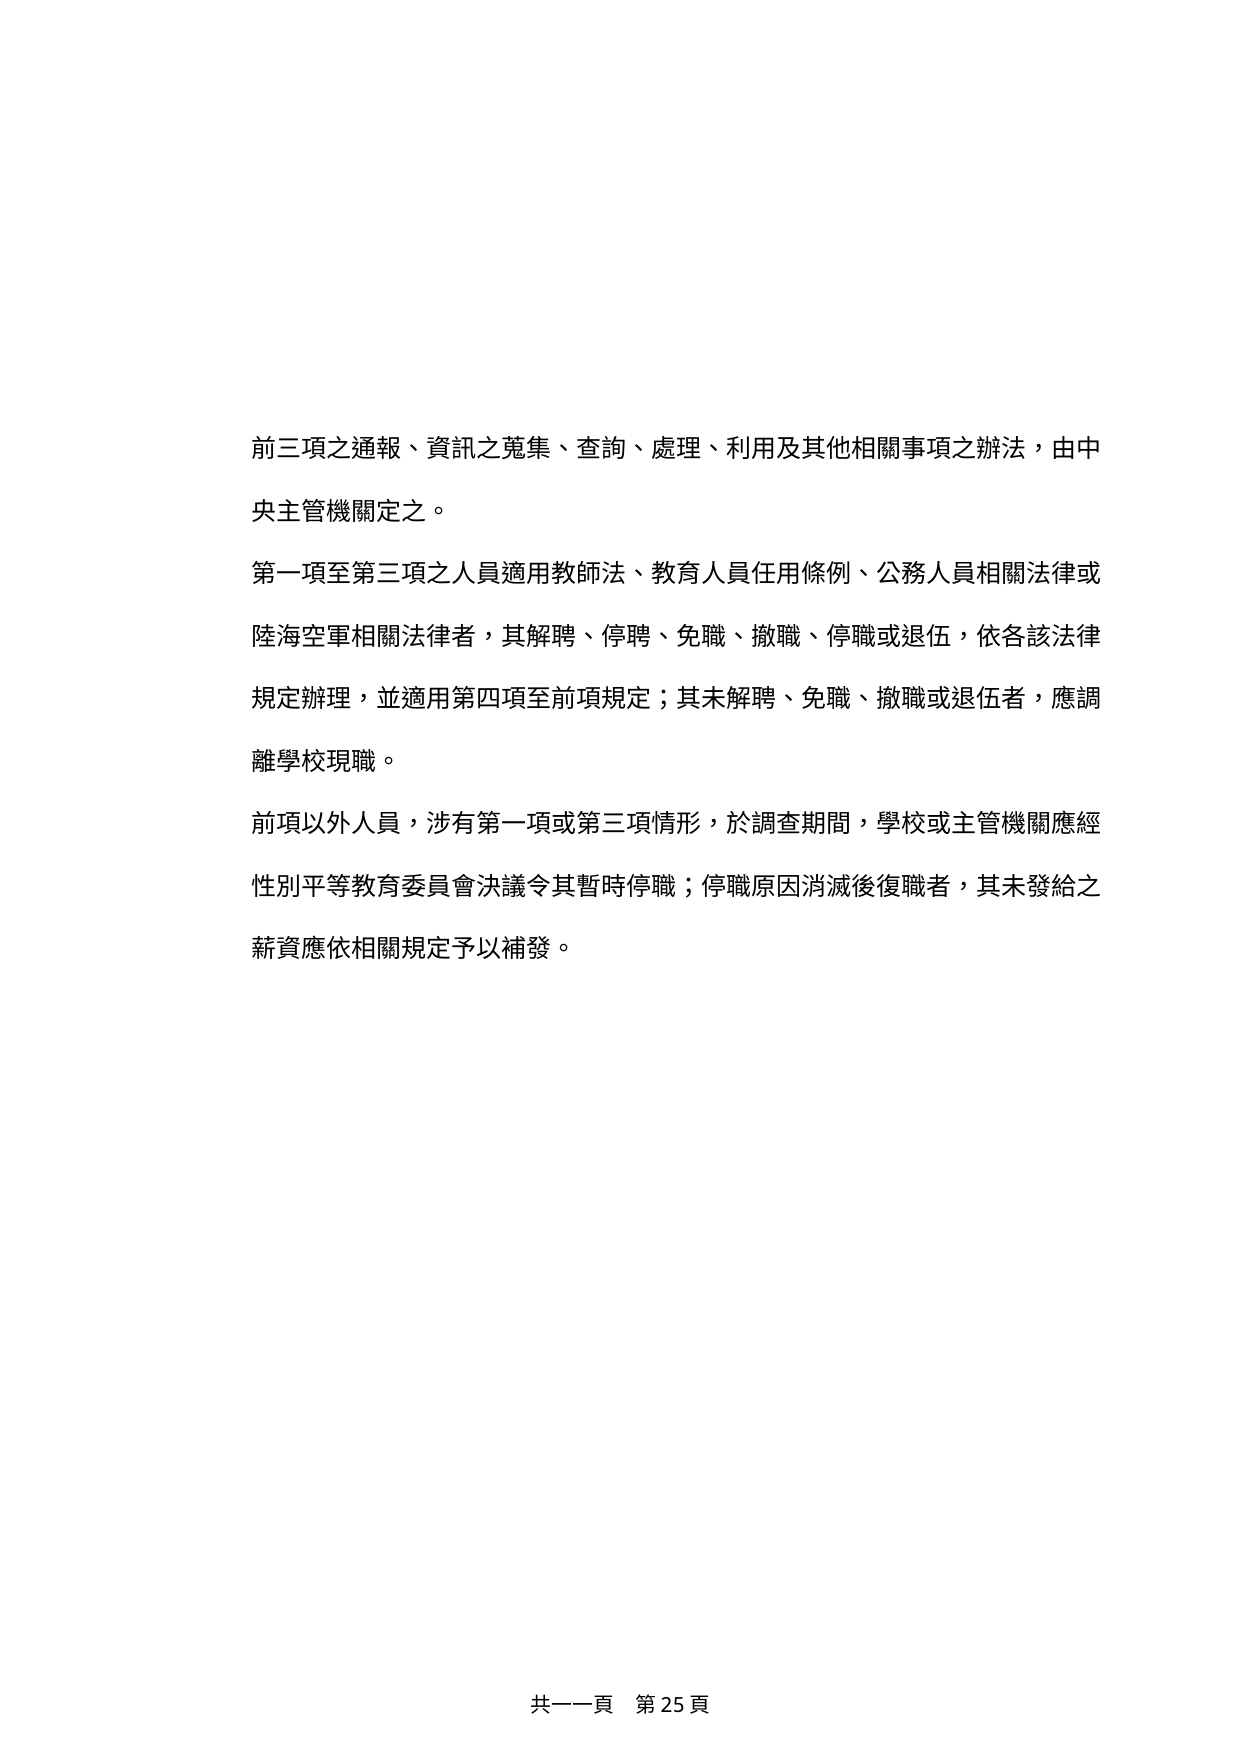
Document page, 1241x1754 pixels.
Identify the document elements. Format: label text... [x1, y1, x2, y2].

text 前項以外人員，涉有第一項或第三項情形，於調查期間，學校或主管機關應經性別平等教育委員會決議令其暫時停職；停職原因消滅後復職者，其未發給之薪資應依相關規定予以補發。 [251, 780, 1122, 967]
text 第一項至第三項之人員適用教師法、教育人員任用條例、公務人員相關法律或陸海空軍相關法律者，其解聘、停聘、免職、撤職、停職或退伍，依各該法律規定辦理，並適用第四項至前項規定；其未解聘、免職、撤職或退伍者，應調離學校現職。 [251, 530, 1122, 780]
text 前三項之通報、資訊之蒐集、查詢、處理、利用及其他相關事項之辦法，由中央主管機關定之。 [251, 405, 1122, 530]
